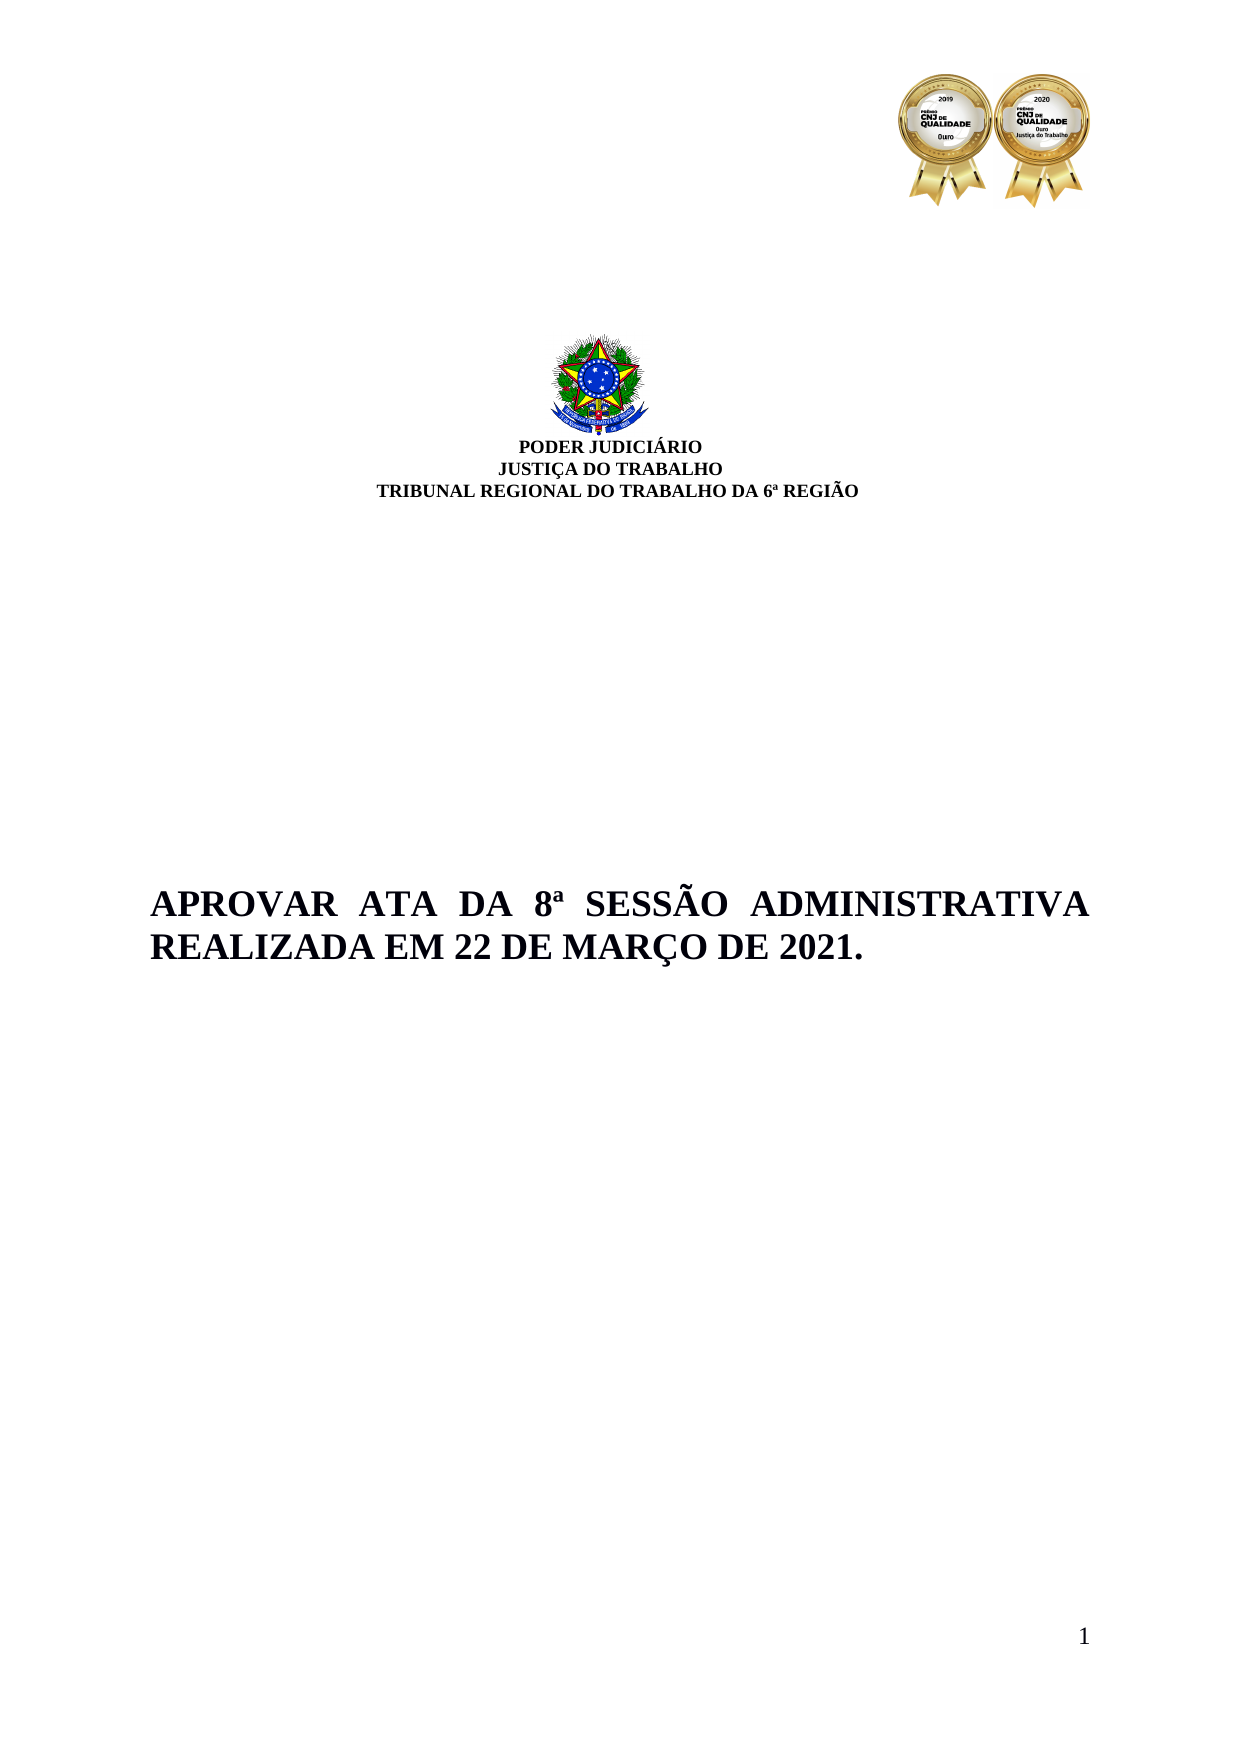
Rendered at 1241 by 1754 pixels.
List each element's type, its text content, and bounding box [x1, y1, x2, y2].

text APROVAR ATA DA 8ª SESSÃO ADMINISTRATIVA REALIZADA EM 22 DE MARÇO DE 2021. [150, 881, 1090, 967]
